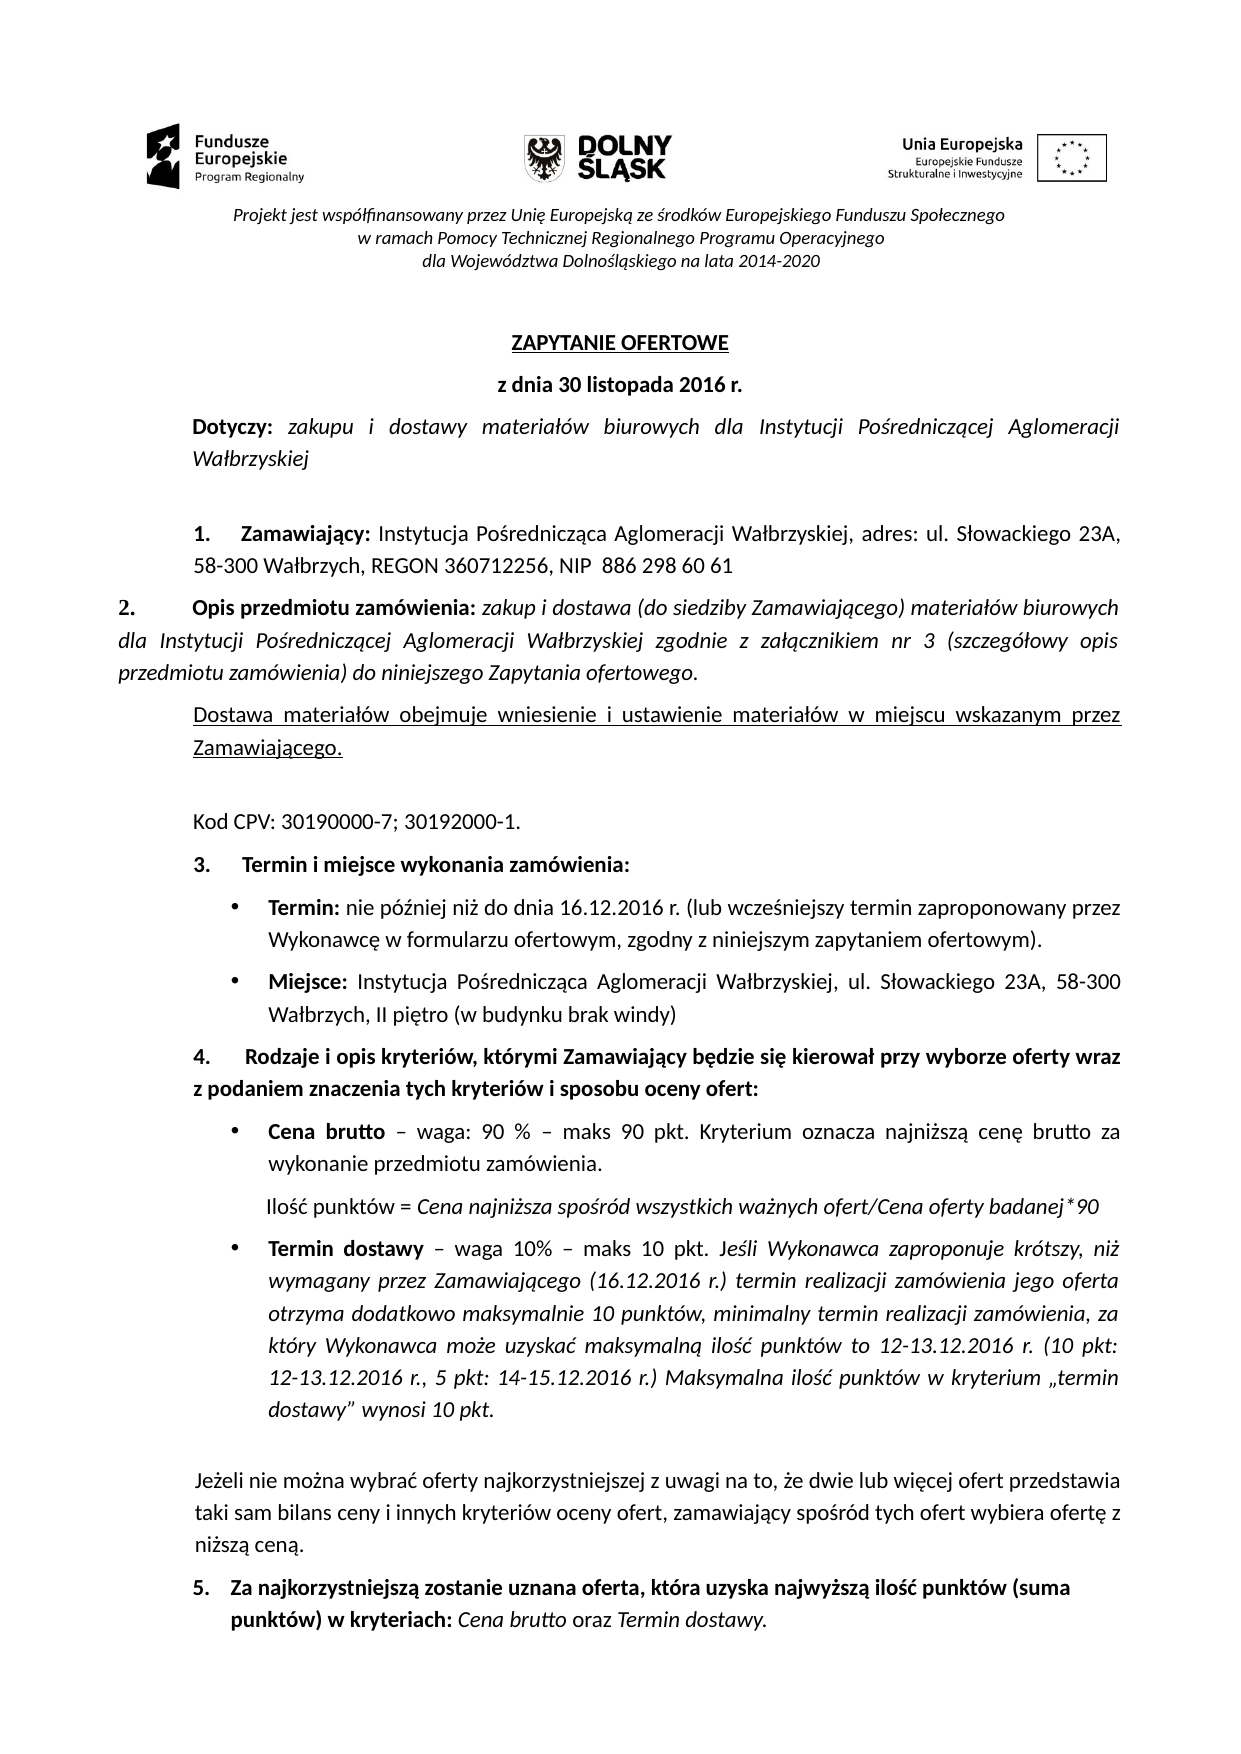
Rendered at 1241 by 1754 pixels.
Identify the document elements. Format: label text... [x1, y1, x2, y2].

list Cena brutto – waga: 90 % – maks 90 pkt. Kryterium oznacza najniższą cenę brutto za wykonanie przedmiotu zamówienia. [231, 1117, 1122, 1177]
text ZAPYTANIE OFERTOWE [118, 328, 1122, 356]
list Miejsce: Instytucja Pośrednicząca Aglomeracji Wałbrzyskiej, ul. Słowackiego 23A, 58-300 Wałbrzych, II piętro (w budynku brak windy) [231, 967, 1122, 1028]
list Termin: nie później niż do dnia 16.12.2016 r. (lub wcześniejszy termin zaproponowany przez Wykonawcę w formularzu ofertowym, zgodny z niniejszym zapytaniem ofertowym). [231, 893, 1122, 953]
text Kod CPV: 30190000-7; 30192000-1. [188, 807, 1122, 836]
text 3. Termin i miejsce wykonania zamówienia: [193, 850, 1122, 878]
text Projekt jest współfinansowany przez Unię Europejską ze środków Europejskiego Funduszu Społecznego [118, 147, 1122, 226]
text Zamawiającego. [193, 726, 1122, 761]
text Dotyczy: zakupu i dostawy materiałów biurowych dla Instytucji Pośredniczącej Aglomeracji Wałbrzyskiej [192, 412, 1122, 472]
list Opis przedmiotu zamówienia: zakup i dostawa (do siedziby Zamawiającego) materiałów biurowych dla Instytucji Pośredniczącej Aglomeracji Wałbrzyskiej zgodnie z załącznikiem nr 3 (szczegółowy opis przedmiotu zamówienia) do niniejszego Zapytania ofertowego. [118, 593, 1122, 686]
text Jeżeli nie można wybrać oferty najkorzystniejszej z uwagi na to, że dwie lub więcej ofert przedstawia taki sam bilans ceny i innych kryteriów oceny ofert, zamawiający spośród tych ofert wybiera ofertę z niższą ceną. [194, 1466, 1122, 1558]
text 1. Zamawiający: Instytucja Pośrednicząca Aglomeracji Wałbrzyskiej, adres: ul. Słowackiego 23A, 58-300 Wałbrzych, REGON 360712256, NIP 886 298 60 61 [193, 519, 1122, 579]
list Za najkorzystniejszą zostanie uznana oferta, która uzyska najwyższą ilość punktów (suma punktów) w kryteriach: Cena brutto oraz Termin dostawy. [192, 1573, 1122, 1633]
text Dostawa materiałów obejmuje wniesienie i ustawienie materiałów w miejscu wskazanym przez [193, 701, 1122, 725]
text dla Województwa Dolnośląskiego na lata 2014-2020 [118, 249, 1122, 272]
text 4. Rodzaje i opis kryteriów, którymi Zamawiający będzie się kierował przy wyborze oferty wraz z podaniem znaczenia tych kryteriów i sposobu oceny ofert: [193, 1042, 1122, 1102]
list Termin dostawy – waga 10% – maks 10 pkt. Jeśli Wykonawca zaproponuje krótszy, niż wymagany przez Zamawiającego (16.12.2016 r.) termin realizacji zamówienia jego oferta otrzyma dodatkowo maksymalnie 10 punktów, minimalny termin realizacji zamówienia, za który Wykonawca może uzyskać maksymalną ilość punktów to 12-13.12.2016 r. (10 pkt: 12-13.12.2016 r., 5 pkt: 14-15.12.2016 r.) Maksymalna ilość punktów w kryterium „termin dostawy” wynosi 10 pkt. [231, 1234, 1122, 1423]
text w ramach Pomocy Technicznej Regionalnego Programu Operacyjnego [118, 226, 1122, 249]
text z dnia 30 listopada 2016 r. [118, 370, 1122, 398]
text Ilość punktów = Cena najniższa spośród wszystkich ważnych ofert/Cena oferty badanej*90 [192, 1192, 1122, 1220]
